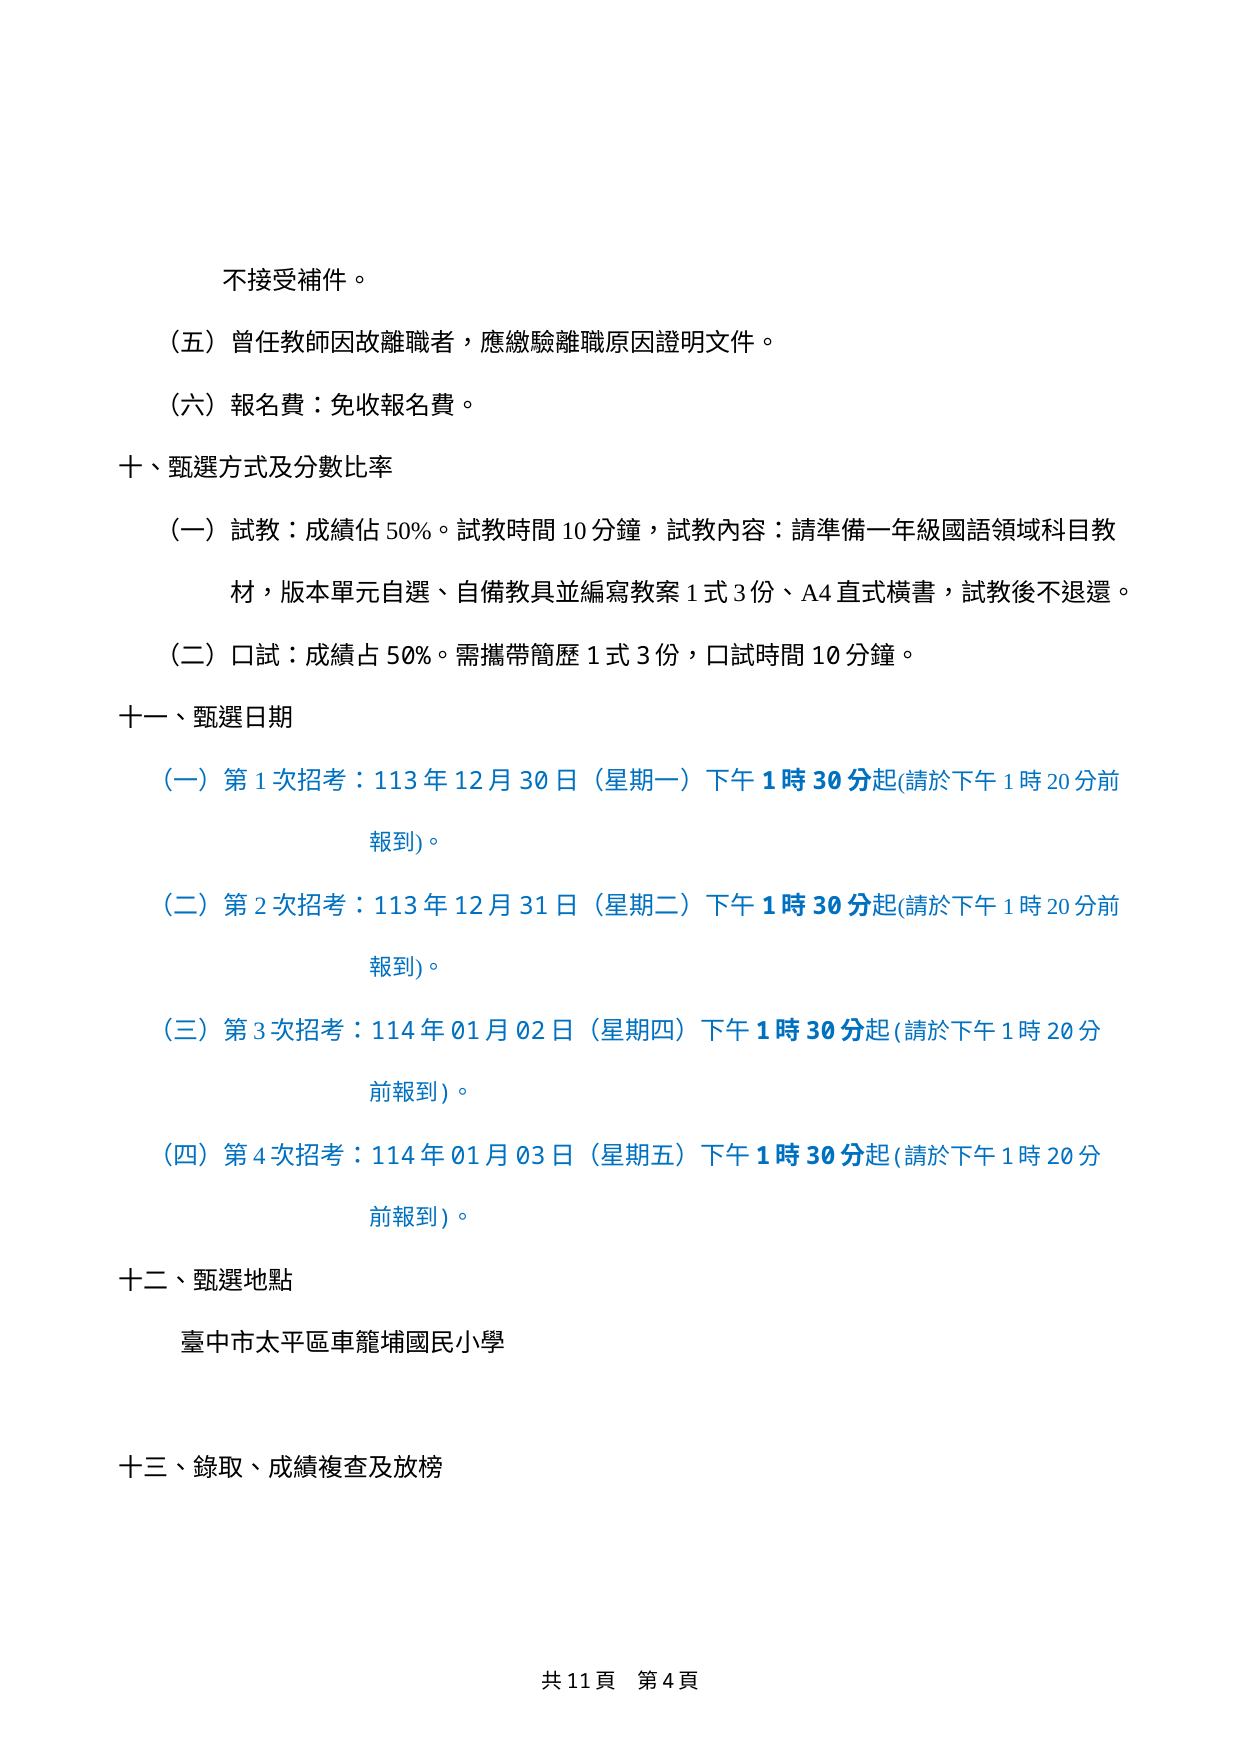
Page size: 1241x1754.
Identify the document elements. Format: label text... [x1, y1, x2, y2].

text （四）第4次招考：114年01月03日（星期五）下午1時30分起(請於下午1時20分前報到)。 [148, 1112, 1122, 1237]
text （一）試教：成績佔50%。試教時間10分鐘，試教內容：請準備一年級國語領域科目教材，版本單元自選、自備教具並編寫教案1式3份、A4直式橫書，試教後不退還。 [156, 487, 1122, 612]
text （二）第2次招考：113年12月31日（星期二）下午1時30分起(請於下午1時20分前報到)。 [148, 862, 1122, 987]
text 十一、甄選日期 [118, 674, 1122, 737]
text 臺中市太平區車籠埔國民小學 [181, 1299, 1122, 1362]
text （三）第3次招考：114年01月02日（星期四）下午1時30分起(請於下午1時20分前報到)。 [148, 987, 1122, 1112]
text （六）報名費：免收報名費。 [156, 362, 1122, 424]
text 不接受補件。 [222, 237, 1122, 299]
text 十、甄選方式及分數比率 [118, 424, 1122, 487]
text （五）曾任教師因故離職者，應繳驗離職原因證明文件。 [156, 299, 1122, 362]
text 十三、錄取、成績複查及放榜 [118, 1424, 1122, 1487]
text 十二、甄選地點 [118, 1237, 1122, 1299]
text （一）第1次招考：113年12月30日（星期一）下午1時30分起(請於下午1時20分前報到)。 [148, 737, 1122, 862]
text （二）口試：成績占50%。需攜帶簡歷1式3份，口試時間10分鐘。 [156, 612, 1122, 674]
